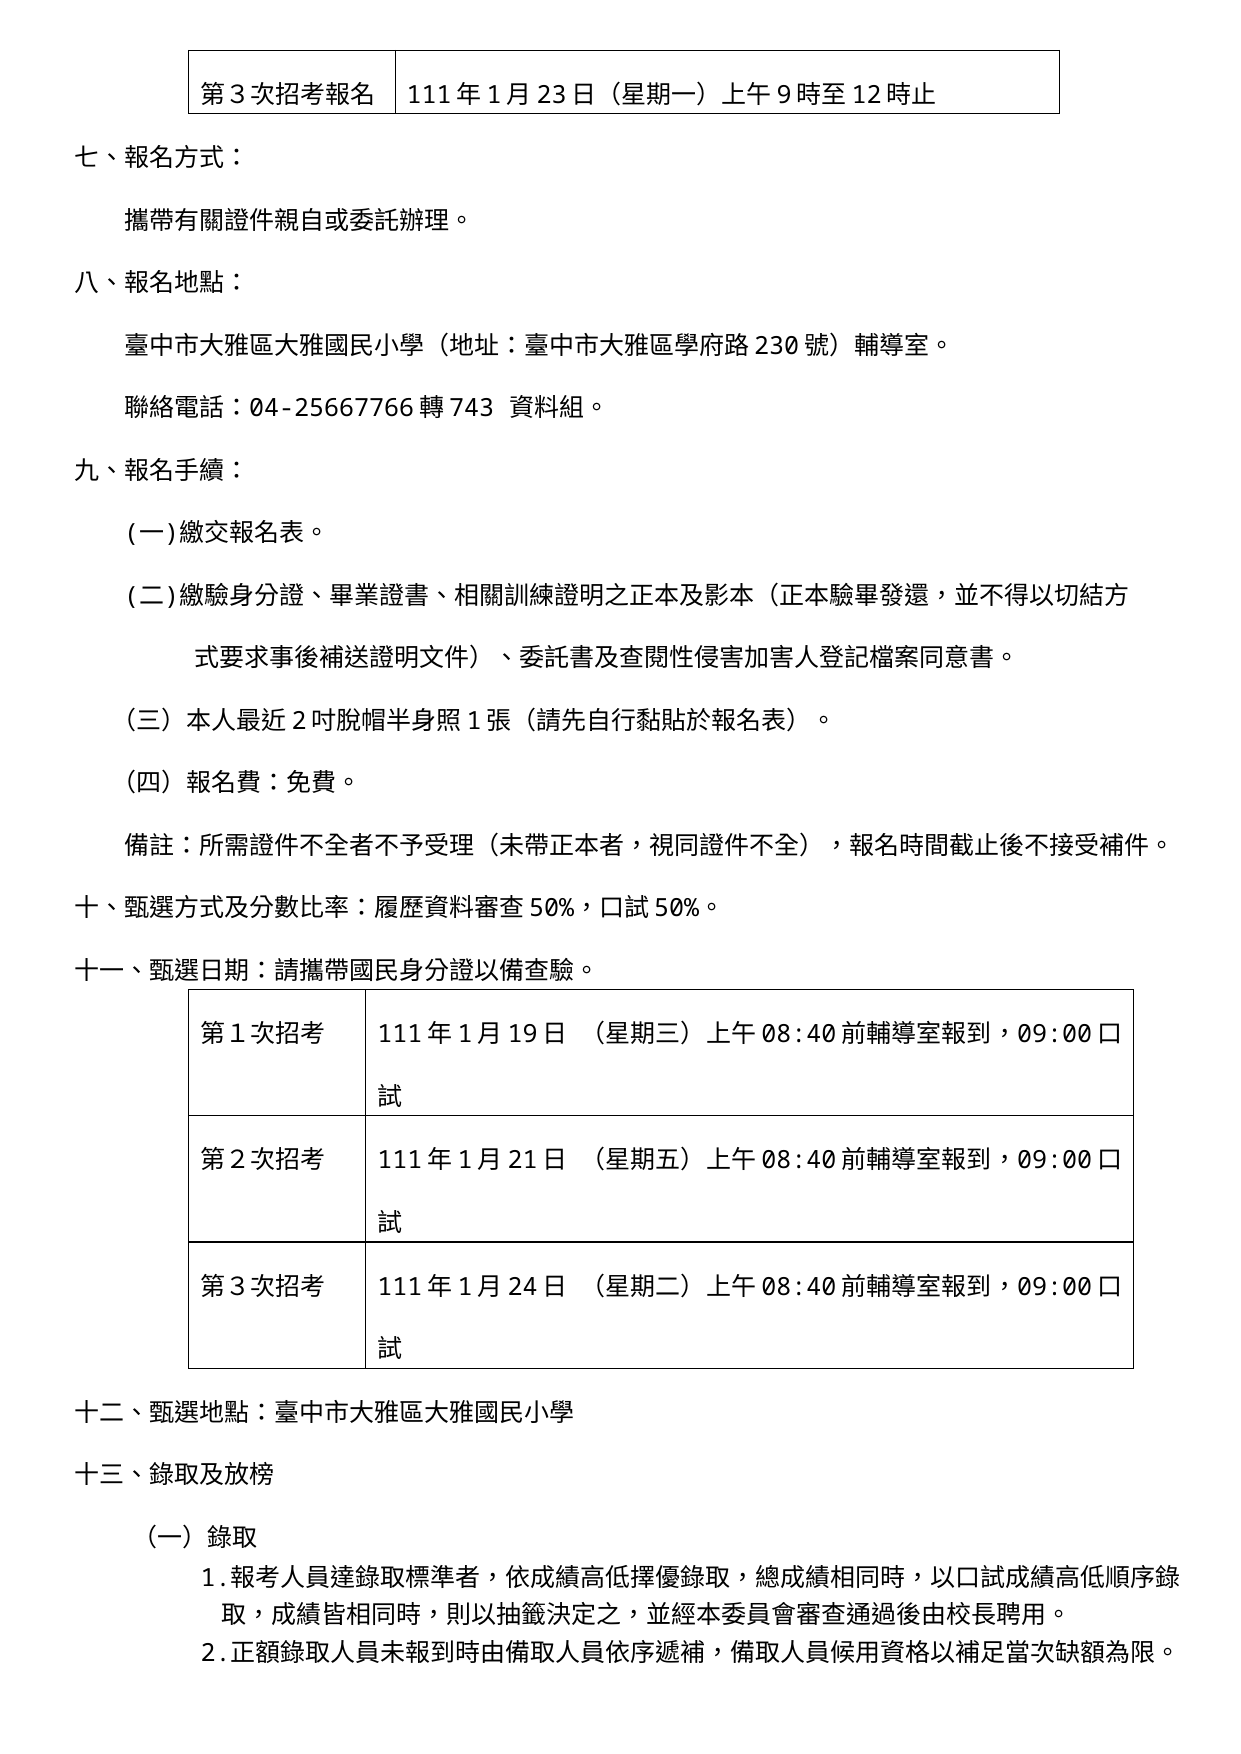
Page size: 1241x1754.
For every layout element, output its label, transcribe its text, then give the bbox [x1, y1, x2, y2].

text 八、報名地點： 臺中市大雅區大雅國民小學（地址：臺中市大雅區學府路230號）輔導室。 [74, 239, 1181, 364]
table_cell 第２次招考 [189, 1116, 365, 1241]
text （四）報名費：免費。 [111, 739, 1181, 802]
text （三）本人最近2吋脫帽半身照1張（請先自行黏貼於報名表）。 [111, 677, 1181, 739]
table_cell 111年1月23日（星期一）上午9時至12時止 [396, 51, 1059, 113]
table_cell 第３次招考報名 [189, 51, 395, 113]
text 十、甄選方式及分數比率：履歷資料審查50%，口試50%。 [74, 864, 1181, 927]
text （一）錄取 [132, 1493, 1181, 1556]
text 2.正額錄取人員未報到時由備取人員依序遞補，備取人員候用資格以補足當次缺額為限。 [200, 1631, 1181, 1668]
table_cell 111年1月21日 （星期五）上午08:40前輔導室報到，09:00口試 [366, 1116, 1133, 1241]
text 十三、錄取及放榜 [74, 1431, 1181, 1493]
text 1.報考人員達錄取標準者，依成績高低擇優錄取，總成績相同時，以口試成績高低順序錄取，成績皆相同時，則以抽籤決定之，並經本委員會審查通過後由校長聘用。 [200, 1556, 1181, 1631]
text 聯絡電話：04-25667766轉743 資料組。 [124, 364, 1181, 427]
table_header 第１次招考 [189, 990, 365, 1115]
text 攜帶有關證件親自或委託辦理。 [124, 177, 1181, 239]
table_cell 第３次招考 [189, 1243, 365, 1367]
text 備註：所需證件不全者不予受理（未帶正本者，視同證件不全），報名時間截止後不接受補件。 [124, 802, 1181, 864]
table_cell 111年1月24日 （星期二）上午08:40前輔導室報到，09:00口試 [366, 1243, 1133, 1367]
text 七、報名方式： [74, 114, 1181, 177]
text 十一、甄選日期：請攜帶國民身分證以備查驗。 [74, 927, 1181, 989]
text 式要求事後補送證明文件）、委託書及查閱性侵害加害人登記檔案同意書。 [74, 614, 1181, 677]
text 九、報名手續： (一)繳交報名表。 (二)繳驗身分證、畢業證書、相關訓練證明之正本及影本（正本驗畢發還，並不得以切結方 [74, 427, 1181, 614]
text 十二、甄選地點：臺中市大雅區大雅國民小學 [74, 1368, 1181, 1431]
table_header 111年1月19日 （星期三）上午08:40前輔導室報到，09:00口試 [366, 990, 1133, 1115]
